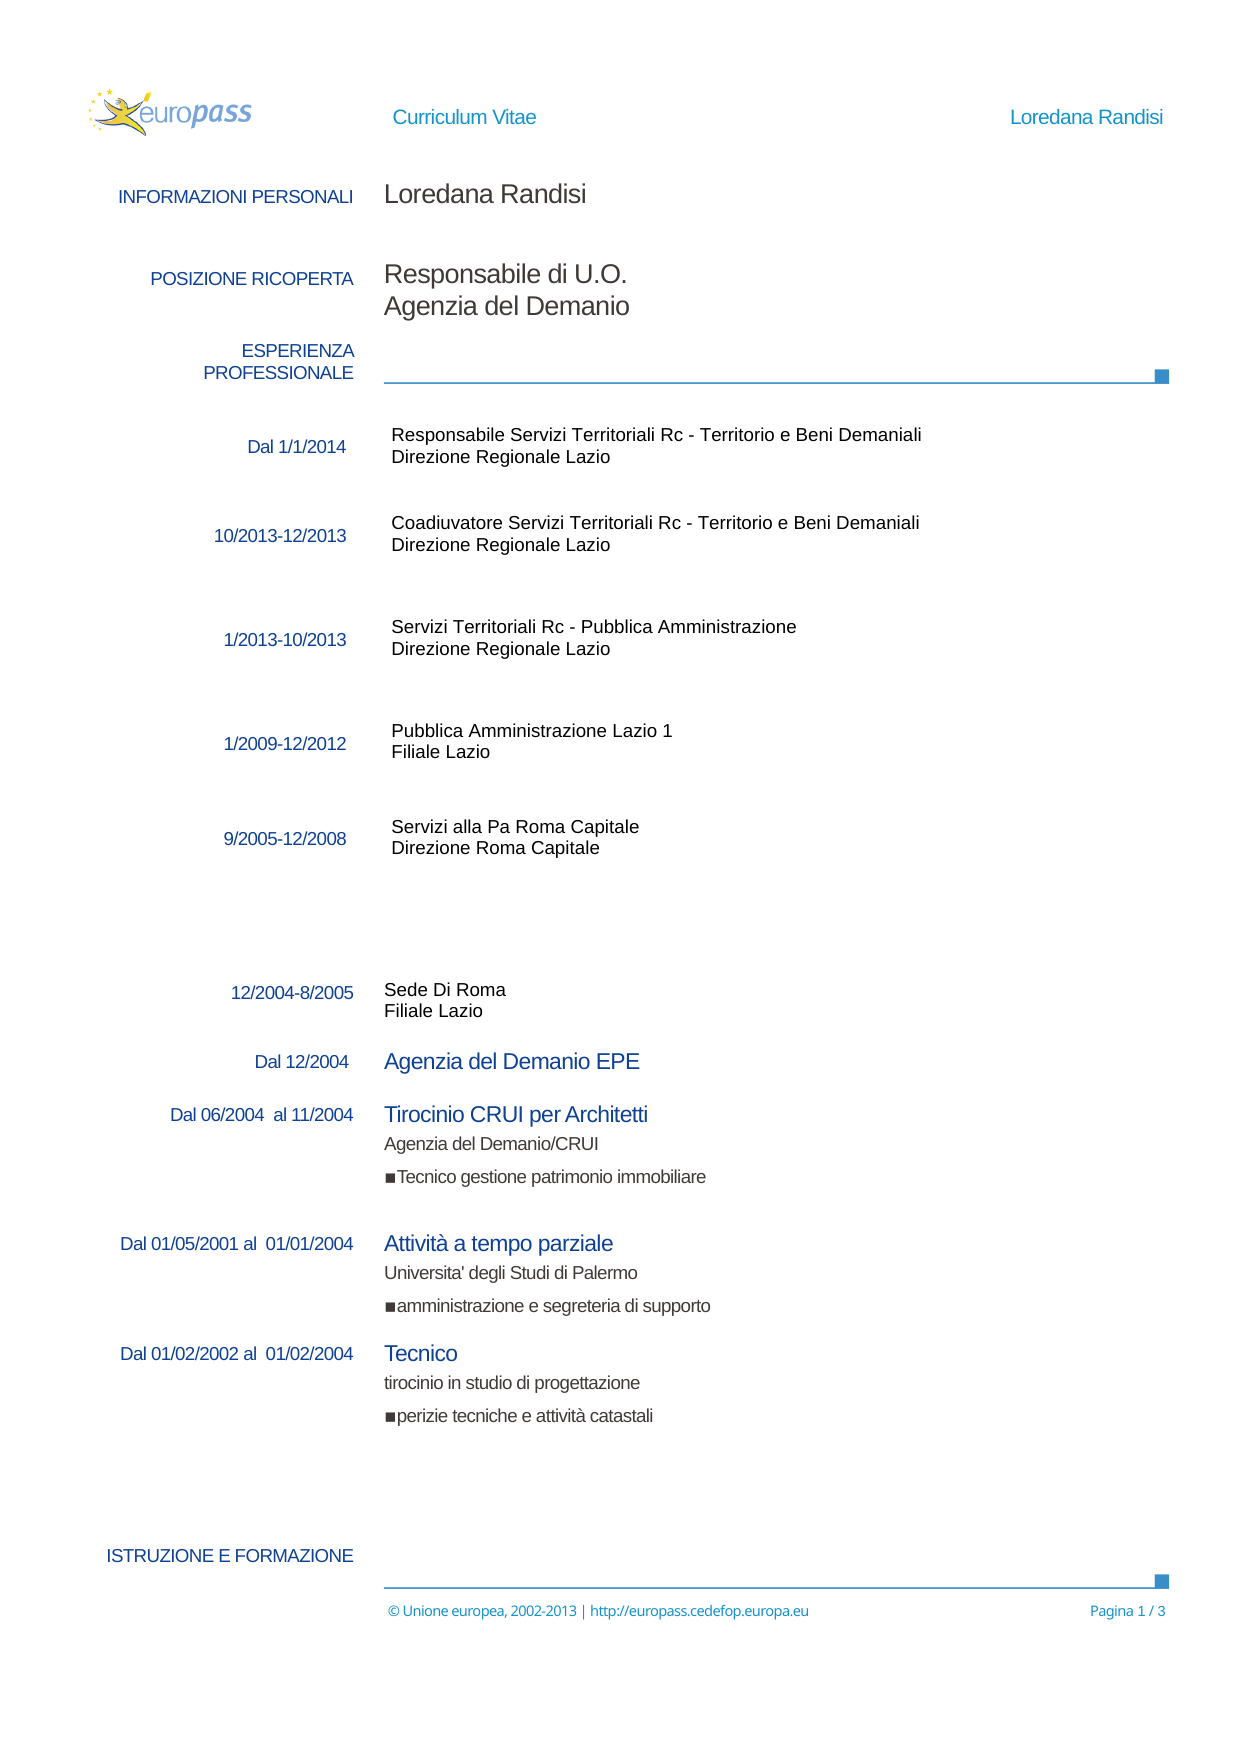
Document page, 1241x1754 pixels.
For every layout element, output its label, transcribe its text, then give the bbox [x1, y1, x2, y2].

table_header ISTRUZIONE E FORMAZIONE [89, 1545, 384, 1588]
table_header Responsabile Servizi Territoriali Rc - Territorio e Beni Demaniali Direzione Regionale Lazio [384, 403, 1169, 489]
table_header [384, 1545, 1169, 1587]
table_cell 1/2009-12/2012 [89, 699, 384, 788]
table_cell Pubblica Amministrazione Lazio 1 Filiale Lazio [384, 697, 1169, 786]
table_header Responsabile di U.O. Agenzia del Demanio [384, 259, 1169, 321]
table_cell tirocinio in studio di progettazione perizie tecniche e attività catastali [384, 1366, 1169, 1428]
table_header Loredana Randisi [384, 171, 1169, 216]
table_header ESPERIENZA PROFESSIONALE [89, 340, 384, 383]
table_cell Agenzia del Demanio EPE [384, 1048, 1169, 1101]
table_cell Dal 12/2004 [89, 1048, 384, 1101]
table_cell Dal 01/05/2001 al 01/01/2004 [89, 1230, 384, 1339]
table_cell [89, 216, 1169, 239]
table_cell Servizi Territoriali Rc - Pubblica Amministrazione Direzione Regionale Lazio [384, 578, 1169, 697]
table_cell [384, 1211, 1169, 1230]
table_cell Dal 01/02/2002 al 01/02/2004 [89, 1340, 384, 1545]
table_cell 10/2013-12/2013 [89, 491, 384, 580]
table_cell Sede Di Roma Filiale Lazio [384, 979, 1169, 1048]
table_header POSIZIONE RICOPERTA [89, 259, 384, 321]
table_cell Attività a tempo parziale [384, 1230, 1169, 1256]
table_cell [384, 1449, 1169, 1545]
table_header [89, 890, 384, 978]
table_header Dal 1/1/2014 [89, 403, 384, 491]
table_header INFORMAZIONI PERSONALI [89, 171, 384, 216]
table_header [384, 340, 1169, 382]
table_cell [384, 1428, 1169, 1449]
table_cell 1/2013-10/2013 [89, 580, 384, 699]
table_cell Tecnico gestione patrimonio immobiliare [384, 1164, 1169, 1211]
table_cell 12/2004-8/2005 [89, 979, 384, 1048]
table_cell Dal 06/2004 al 11/2004 [89, 1101, 384, 1230]
table_cell Tecnico [384, 1340, 1169, 1366]
table_cell [384, 888, 1169, 978]
table_cell Agenzia del Demanio/CRUI [384, 1127, 1169, 1163]
table_cell 9/2005-12/2008 [89, 788, 384, 890]
table_cell Servizi alla Pa Roma Capitale Direzione Roma Capitale [384, 786, 1169, 888]
table_cell Coadiuvatore Servizi Territoriali Rc - Territorio e Beni Demaniali Direzione Regionale Lazio [384, 489, 1169, 578]
table_cell Universita' degli Studi di Palermo amministrazione e segreteria di supporto [384, 1256, 1169, 1339]
table_cell Tirocinio CRUI per Architetti [384, 1101, 1169, 1127]
